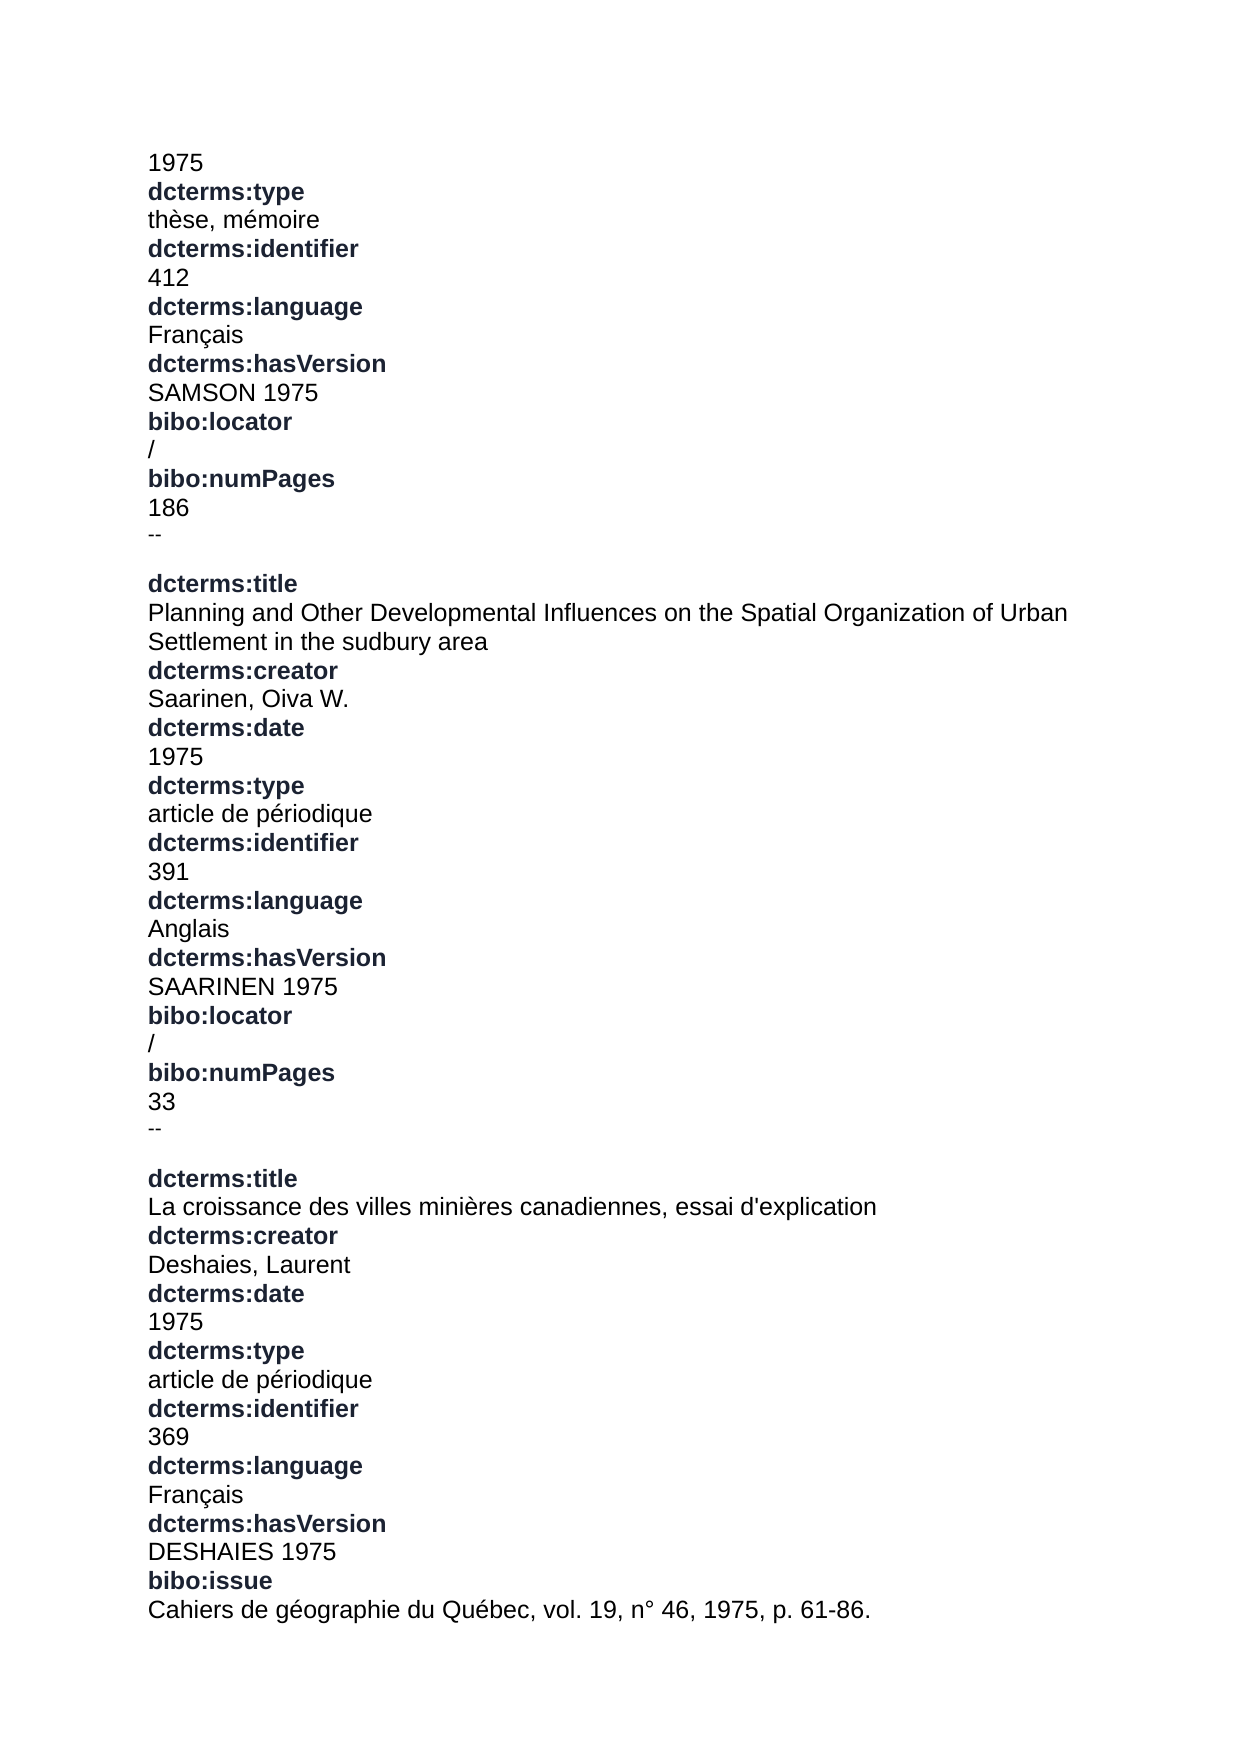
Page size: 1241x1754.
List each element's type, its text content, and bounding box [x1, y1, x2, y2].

text DESHAIES 1975 [148, 1537, 1092, 1566]
text dcterms:type [148, 1336, 1092, 1365]
text 369 [148, 1422, 1092, 1451]
text dcterms:creator [148, 1221, 1092, 1250]
text dcterms:type [148, 176, 1092, 205]
text / [148, 435, 1092, 464]
text bibo:numPages [148, 1058, 1092, 1087]
text bibo:locator [148, 406, 1092, 435]
text dcterms:hasVersion [148, 1508, 1092, 1537]
text dcterms:title [148, 1163, 1092, 1192]
text Cahiers de géographie du Québec, vol. 19, n° 46, 1975, p. 61-86. [148, 1595, 1092, 1623]
text Anglais [148, 914, 1092, 943]
text 412 [148, 263, 1092, 291]
text dcterms:language [148, 886, 1092, 914]
text dcterms:title [148, 569, 1092, 598]
text dcterms:identifier [148, 1393, 1092, 1422]
text dcterms:creator [148, 656, 1092, 684]
text Planning and Other Developmental Influences on the Spatial Organization of Urban Settlement in the sudbury area [148, 598, 1092, 656]
text dcterms:identifier [148, 234, 1092, 263]
text / [148, 1029, 1092, 1058]
text -- [148, 1116, 1092, 1139]
text 33 [148, 1087, 1092, 1116]
text 391 [148, 857, 1092, 886]
text Deshaies, Laurent [148, 1250, 1092, 1278]
text Français [148, 320, 1092, 349]
text dcterms:hasVersion [148, 349, 1092, 378]
text dcterms:language [148, 1451, 1092, 1480]
text bibo:numPages [148, 464, 1092, 493]
text article de périodique [148, 1365, 1092, 1393]
text Saarinen, Oiva W. [148, 684, 1092, 713]
text dcterms:type [148, 771, 1092, 799]
text -- [148, 521, 1092, 545]
text 1975 [148, 742, 1092, 771]
text La croissance des villes minières canadiennes, essai d'explication [148, 1192, 1092, 1221]
text dcterms:date [148, 713, 1092, 742]
text SAMSON 1975 [148, 378, 1092, 406]
text 1975 [148, 1307, 1092, 1336]
text 186 [148, 493, 1092, 521]
text SAARINEN 1975 [148, 972, 1092, 1001]
text bibo:issue [148, 1566, 1092, 1595]
text dcterms:language [148, 291, 1092, 320]
text dcterms:hasVersion [148, 943, 1092, 972]
text Français [148, 1480, 1092, 1508]
text 1975 [148, 148, 1092, 176]
text article de périodique [148, 799, 1092, 828]
text dcterms:identifier [148, 828, 1092, 857]
text dcterms:date [148, 1278, 1092, 1307]
text bibo:locator [148, 1001, 1092, 1029]
text thèse, mémoire [148, 205, 1092, 234]
